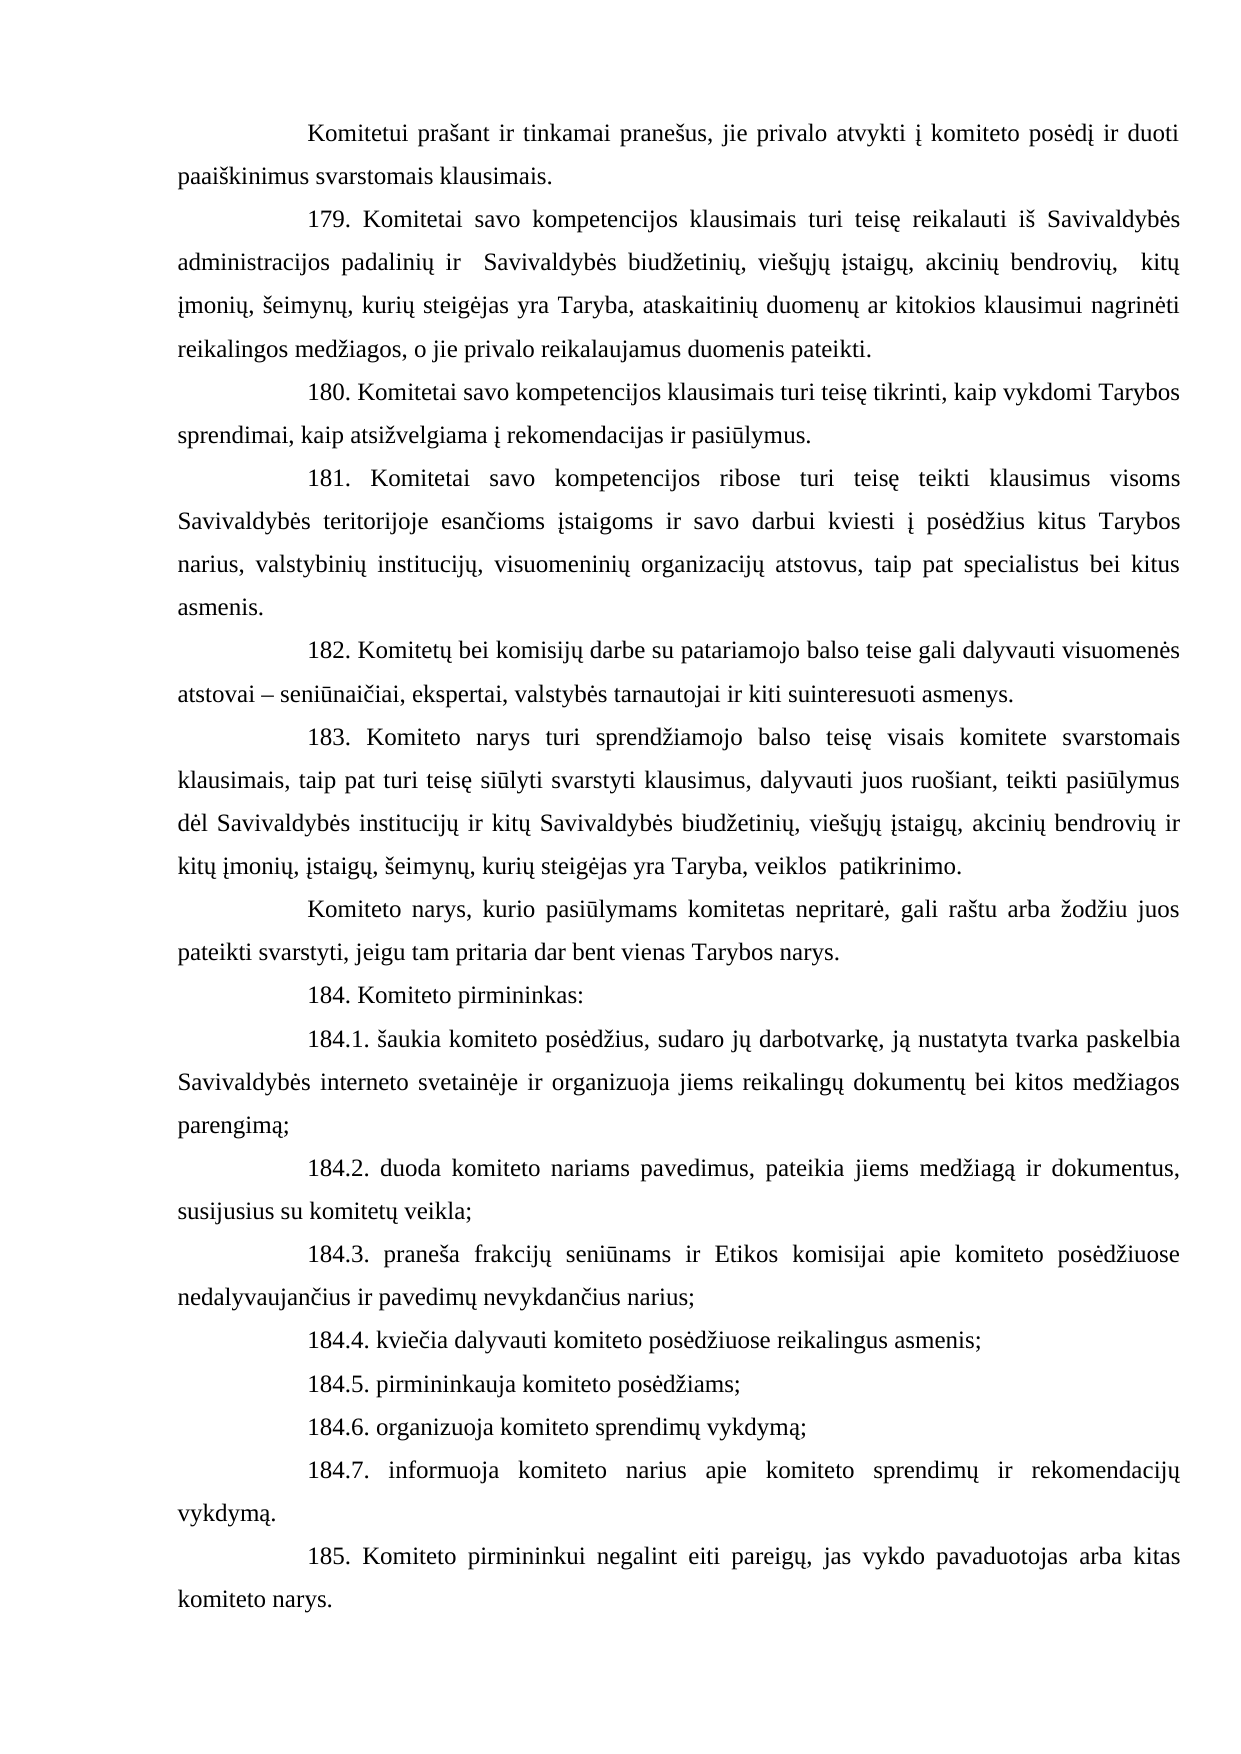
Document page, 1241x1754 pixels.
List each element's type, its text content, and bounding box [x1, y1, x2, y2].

text 179. Komitetai savo kompetencijos klausimais turi teisę reikalauti iš Savivaldybės administracijos padalinių ir Savivaldybės biudžetinių, viešųjų įstaigų, akcinių bendrovių, kitų įmonių, šeimynų, kurių steigėjas yra Taryba, ataskaitinių duomenų ar kitokios klausimui nagrinėti reikalingos medžiagos, o jie privalo reikalaujamus duomenis pateikti. [177, 204, 1181, 362]
text Komitetui prašant ir tinkamai pranešus, jie privalo atvykti į komiteto posėdį ir duoti paaiškinimus svarstomais klausimais. [177, 118, 1181, 190]
text 184. Komiteto pirmininkas: [177, 981, 1181, 1009]
text 180. Komitetai savo kompetencijos klausimais turi teisę tikrinti, kaip vykdomi Tarybos sprendimai, kaip atsižvelgiama į rekomendacijas ir pasiūlymus. [177, 377, 1181, 449]
text Komiteto narys, kurio pasiūlymams komitetas nepritarė, gali raštu arba žodžiu juos pateikti svarstyti, jeigu tam pritaria dar bent vienas Tarybos narys. [177, 894, 1181, 966]
text 184.1. šaukia komiteto posėdžius, sudaro jų darbotvarkę, ją nustatyta tvarka paskelbia Savivaldybės interneto svetainėje ir organizuoja jiems reikalingų dokumentų bei kitos medžiagos parengimą; [177, 1024, 1181, 1139]
text 184.7. informuoja komiteto narius apie komiteto sprendimų ir rekomendacijų vykdymą. [177, 1455, 1181, 1527]
text 184.6. organizuoja komiteto sprendimų vykdymą; [177, 1412, 1181, 1441]
text 184.3. praneša frakcijų seniūnams ir Etikos komisijai apie komiteto posėdžiuose nedalyvaujančius ir pavedimų nevykdančius narius; [177, 1239, 1181, 1311]
text 184.5. pirmininkauja komiteto posėdžiams; [177, 1369, 1181, 1397]
text 184.4. kviečia dalyvauti komiteto posėdžiuose reikalingus asmenis; [177, 1326, 1181, 1354]
text 184.2. duoda komiteto nariams pavedimus, pateikia jiems medžiagą ir dokumentus, susijusius su komitetų veikla; [177, 1153, 1181, 1225]
text 183. Komiteto narys turi sprendžiamojo balso teisę visais komitete svarstomais klausimais, taip pat turi teisę siūlyti svarstyti klausimus, dalyvauti juos ruošiant, teikti pasiūlymus dėl Savivaldybės institucijų ir kitų Savivaldybės biudžetinių, viešųjų įstaigų, akcinių bendrovių ir kitų įmonių, įstaigų, šeimynų, kurių steigėjas yra Taryba, veiklos patikrinimo. [177, 722, 1181, 880]
text 181. Komitetai savo kompetencijos ribose turi teisę teikti klausimus visoms Savivaldybės teritorijoje esančioms įstaigoms ir savo darbui kviesti į posėdžius kitus Tarybos narius, valstybinių institucijų, visuomeninių organizacijų atstovus, taip pat specialistus bei kitus asmenis. [177, 463, 1181, 621]
text 182. Komitetų bei komisijų darbe su patariamojo balso teise gali dalyvauti visuomenės atstovai – seniūnaičiai, ekspertai, valstybės tarnautojai ir kiti suinteresuoti asmenys. [177, 636, 1181, 707]
text 185. Komiteto pirmininkui negalint eiti pareigų, jas vykdo pavaduotojas arba kitas komiteto narys. [177, 1541, 1181, 1613]
